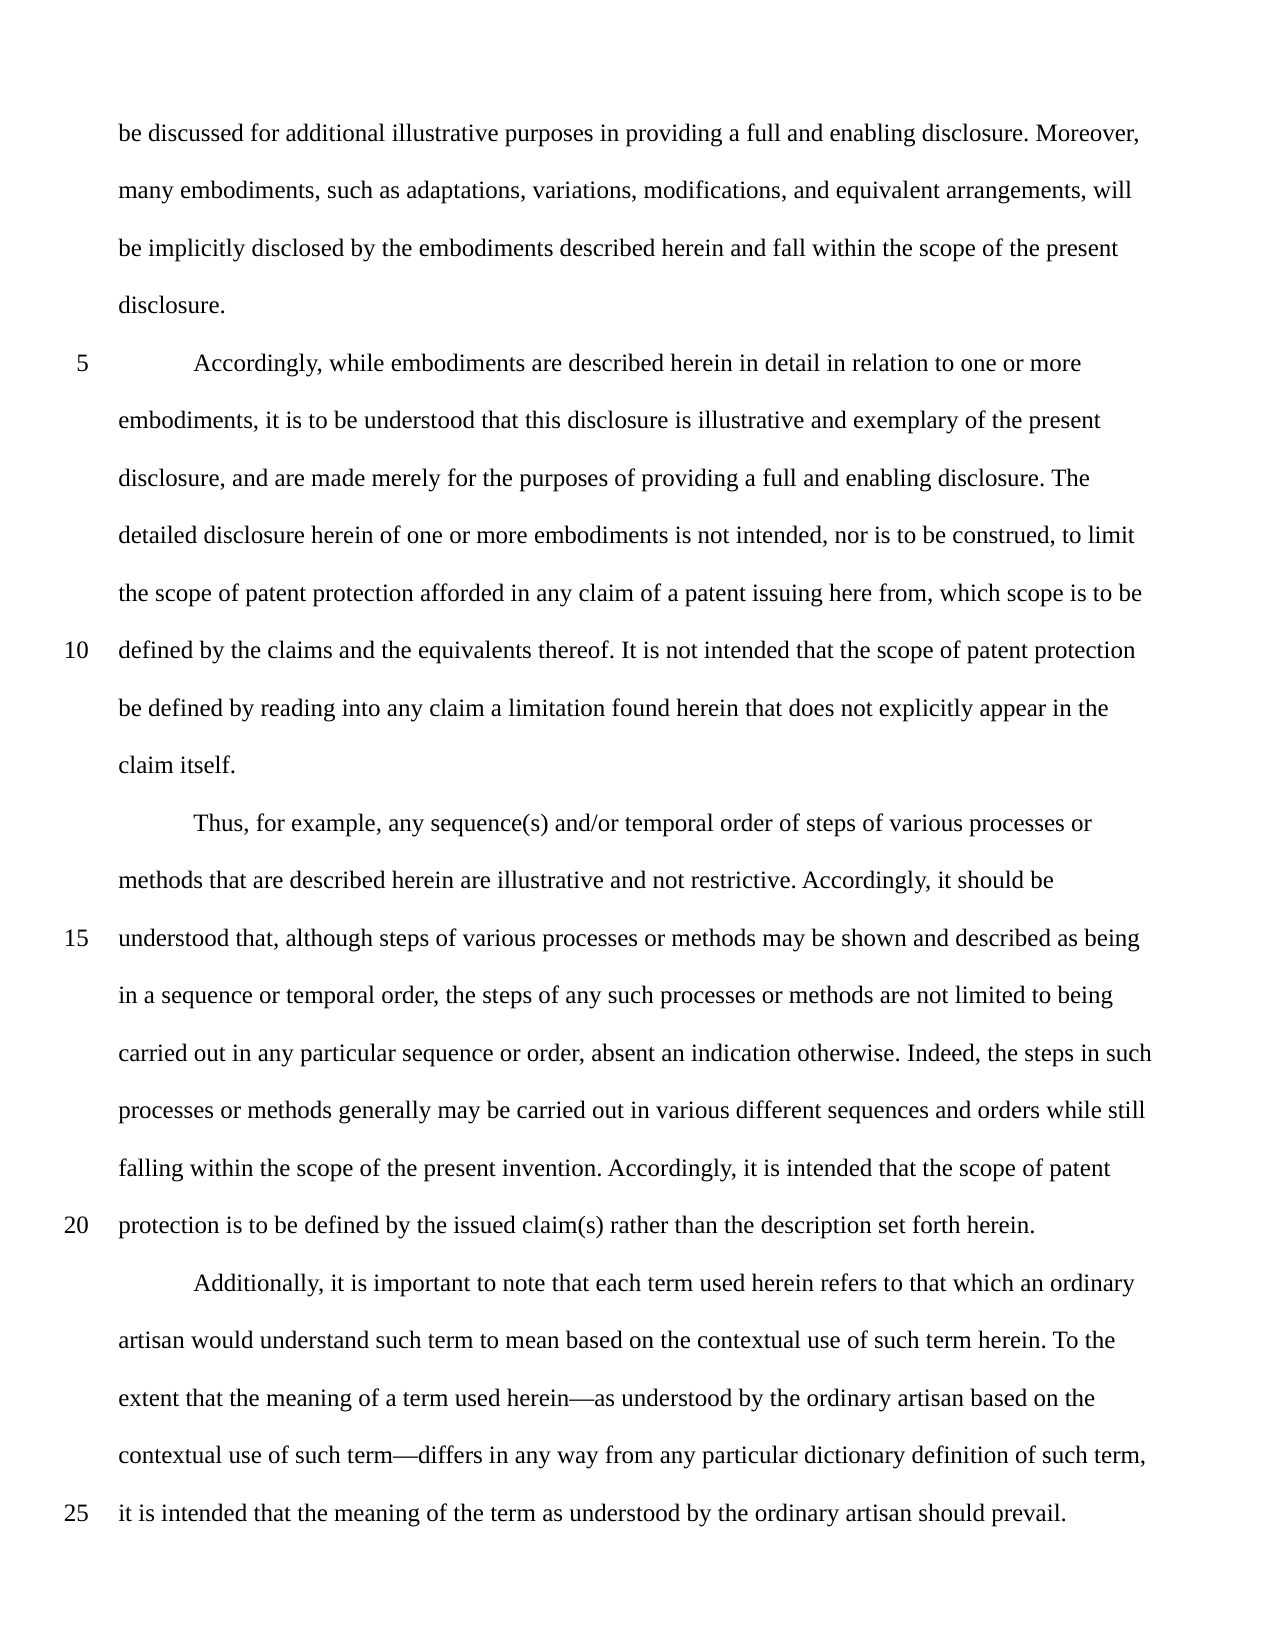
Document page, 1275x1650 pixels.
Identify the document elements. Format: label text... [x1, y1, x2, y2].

text Additionally, it is important to note that each term used herein refers to that which an ordinary artisan would understand such term to mean based on the contextual use of such term herein. To the extent that the meaning of a term used herein—as understood by the ordinary artisan based on the contextual use of such term—differs in any way from any particular dictionary definition of such term, it is intended that the meaning of the term as understood by the ordinary artisan should prevail. [118, 1268, 1157, 1527]
text be discussed for additional illustrative purposes in providing a full and enabling disclosure. Moreover, many embodiments, such as adaptations, variations, modifications, and equivalent arrangements, will be implicitly disclosed by the embodiments described herein and fall within the scope of the present disclosure. [118, 118, 1157, 319]
text Accordingly, while embodiments are described herein in detail in relation to one or more embodiments, it is to be understood that this disclosure is illustrative and exemplary of the present disclosure, and are made merely for the purposes of providing a full and enabling disclosure. The detailed disclosure herein of one or more embodiments is not intended, nor is to be construed, to limit the scope of patent protection afforded in any claim of a patent issuing here from, which scope is to be defined by the claims and the equivalents thereof. It is not intended that the scope of patent protection be defined by reading into any claim a limitation found herein that does not explicitly appear in the claim itself. [118, 348, 1157, 779]
text Thus, for example, any sequence(s) and/or temporal order of steps of various processes or methods that are described herein are illustrative and not restrictive. Accordingly, it should be understood that, although steps of various processes or methods may be shown and described as being in a sequence or temporal order, the steps of any such processes or methods are not limited to being carried out in any particular sequence or order, absent an indication otherwise. Indeed, the steps in such processes or methods generally may be carried out in various different sequences and orders while still falling within the scope of the present invention. Accordingly, it is intended that the scope of patent protection is to be defined by the issued claim(s) rather than the description set forth herein. [118, 808, 1157, 1239]
